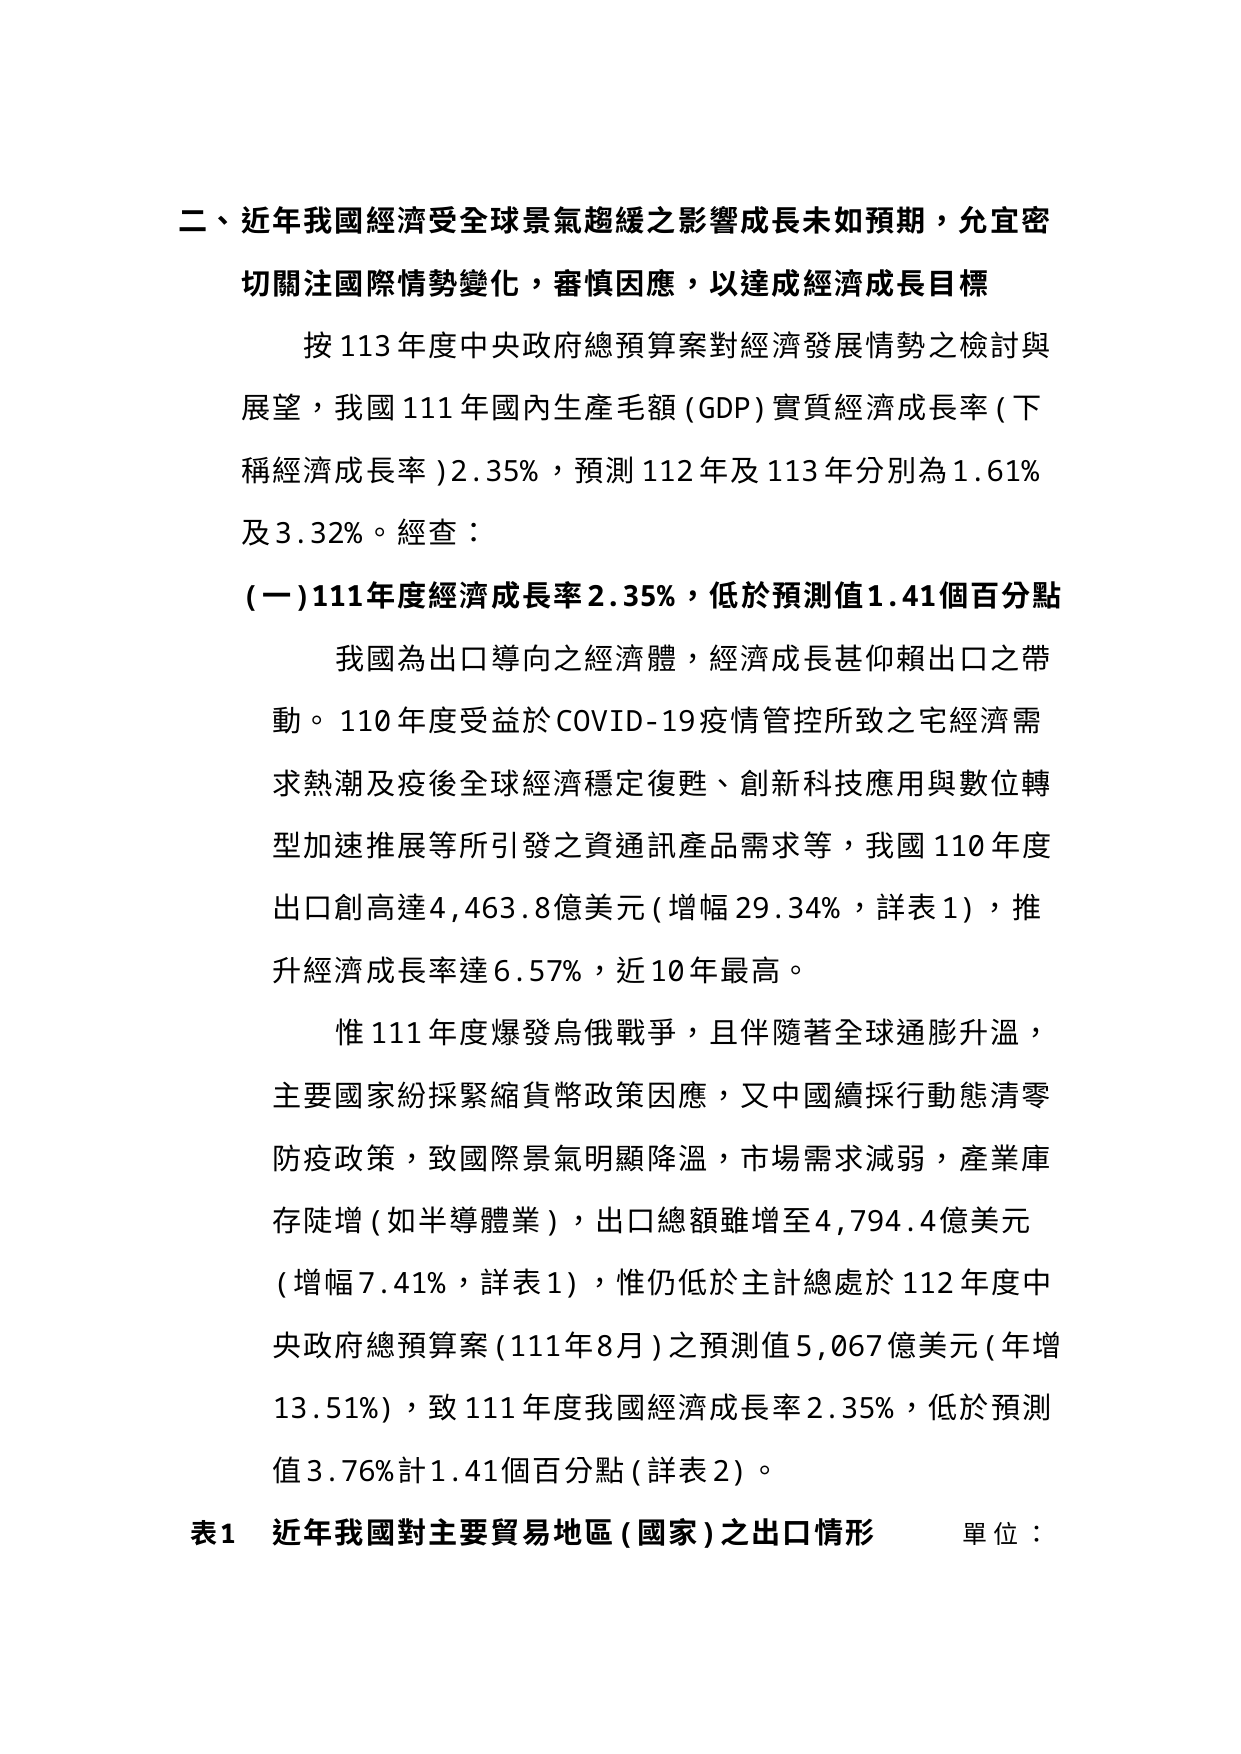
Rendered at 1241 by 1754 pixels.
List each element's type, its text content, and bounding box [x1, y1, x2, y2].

text 表1 近年我國對主要貿易地區(國家)之出口情形 單位： [179, 1490, 1063, 1552]
text 二、近年我國經濟受全球景氣趨緩之影響成長未如預期，允宜密切關注國際情勢變化，審慎因應，以達成經濟成長目標 [177, 177, 1063, 302]
text (一)111年度經濟成長率2.35%，低於預測值1.41個百分點 [236, 552, 1063, 615]
text 按113年度中央政府總預算案對經濟發展情勢之檢討與展望，我國111年國內生產毛額(GDP)實質經濟成長率(下稱經濟成長率)2.35%，預測112年及113年分別為1.61%及3.32%。經查： [236, 302, 1063, 552]
text 我國為出口導向之經濟體，經濟成長甚仰賴出口之帶動。110年度受益於COVID-19疫情管控所致之宅經濟需求熱潮及疫後全球經濟穩定復甦、創新科技應用與數位轉型加速推展等所引發之資通訊產品需求等，我國110年度出口創高達4,463.8億美元(增幅29.34%，詳表1)，推升經濟成長率達6.57%，近10年最高。 [266, 615, 1063, 990]
text 惟111年度爆發烏俄戰爭，且伴隨著全球通膨升溫，主要國家紛採緊縮貨幣政策因應，又中國續採行動態清零防疫政策，致國際景氣明顯降溫，市場需求減弱，產業庫存陡增(如半導體業)，出口總額雖增至4,794.4億美元(增幅7.41%，詳表1)，惟仍低於主計總處於112年度中央政府總預算案(111年8月)之預測值5,067億美元(年增13.51%)，致111年度我國經濟成長率2.35%，低於預測值3.76%計1.41個百分點(詳表2)。 [266, 990, 1063, 1490]
